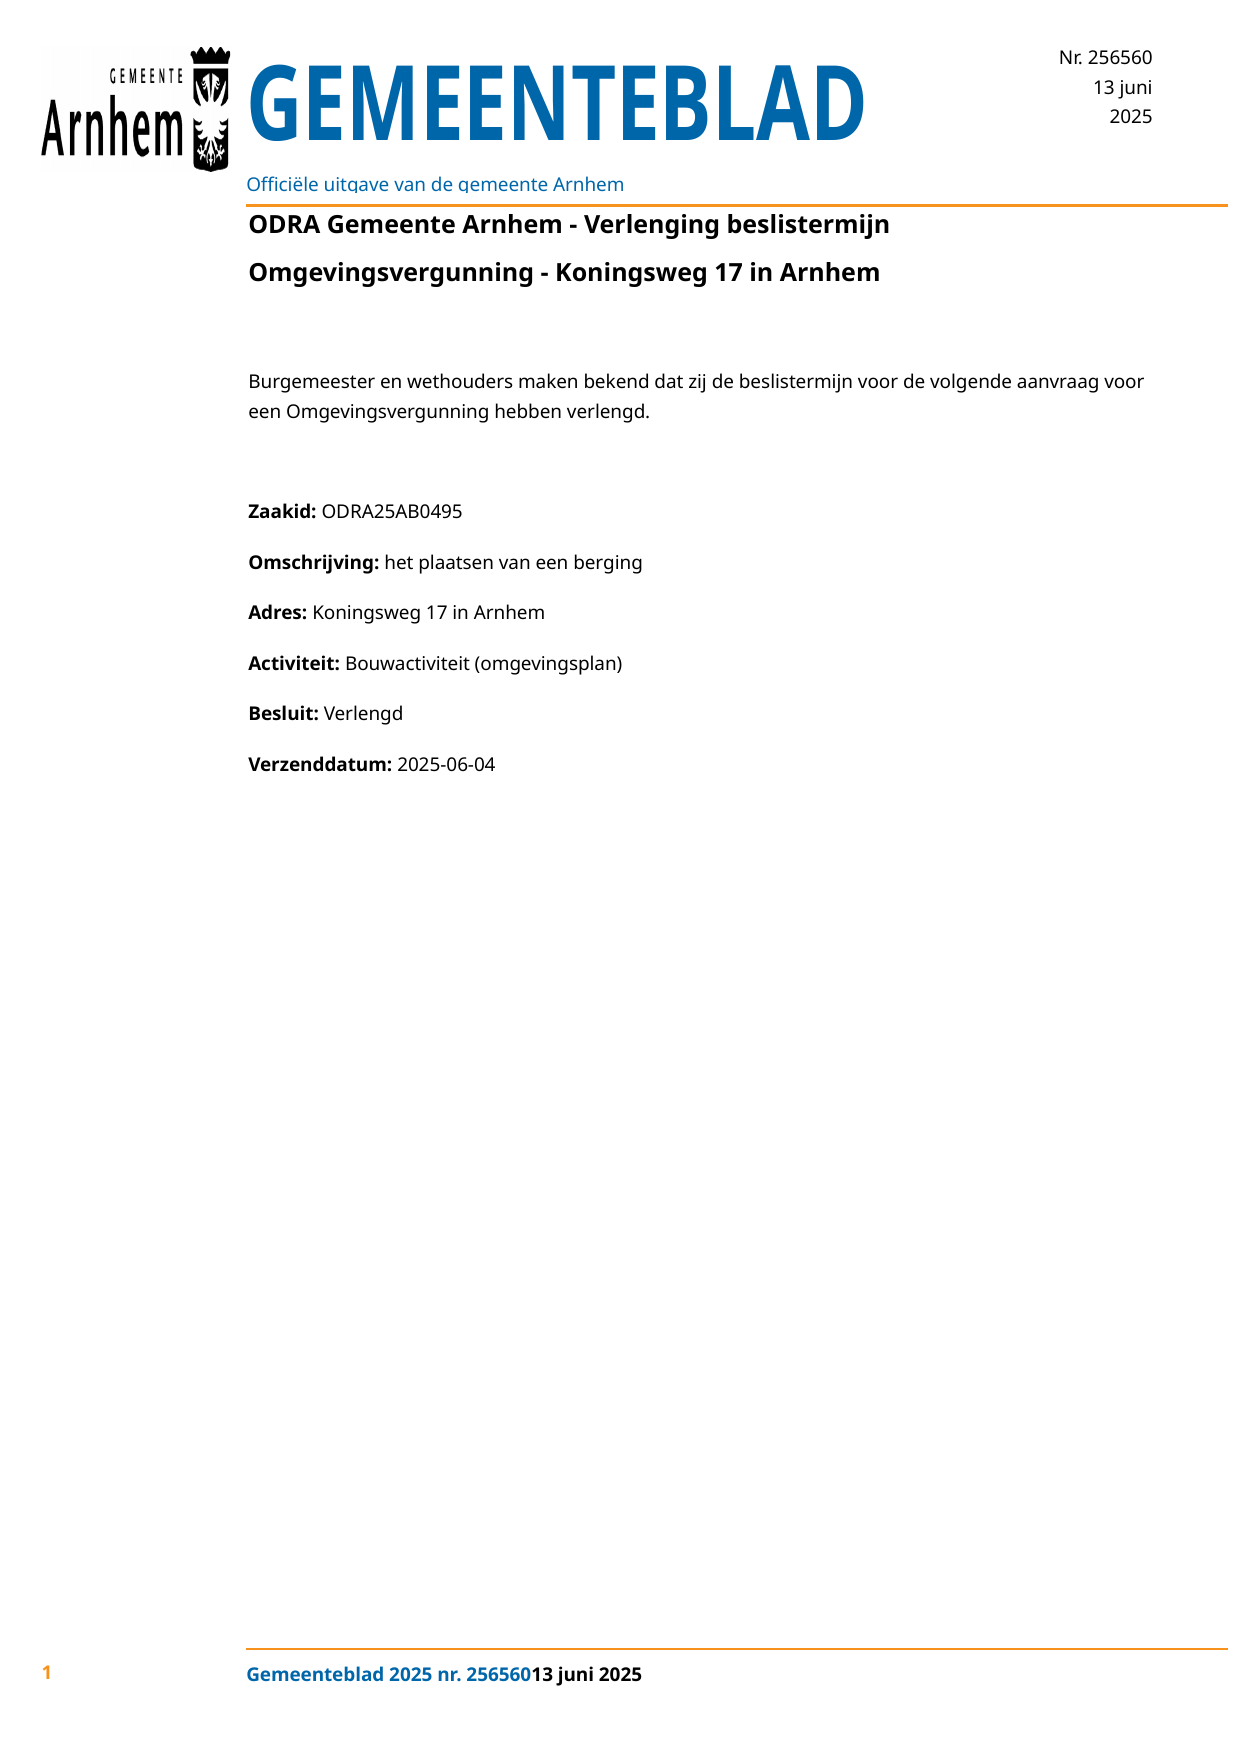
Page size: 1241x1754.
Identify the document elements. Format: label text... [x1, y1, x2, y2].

text Burgemeester en wethouders maken bekend dat zij de beslistermijn voor de volgende aanvraag voor een Omgevingsvergunning hebben verlengd. [248, 368, 1152, 424]
text Besluit: Verlengd [248, 700, 1152, 726]
text Verzenddatum: 2025-06-04 [248, 751, 1152, 777]
text Omschrijving: het plaatsen van een berging [248, 549, 1152, 575]
text Adres: Koningsweg 17 in Arnhem [248, 599, 1152, 625]
text Activiteit: Bouwactiviteit (omgevingsplan) [248, 650, 1152, 676]
text ODRA Gemeente Arnhem - Verlenging beslistermijn Omgevingsvergunning - Koningsweg 17 in Arnhem [248, 207, 1152, 288]
picture [41, 47, 231, 172]
text Zaakid: ODRA25AB0495 [248, 499, 1152, 524]
